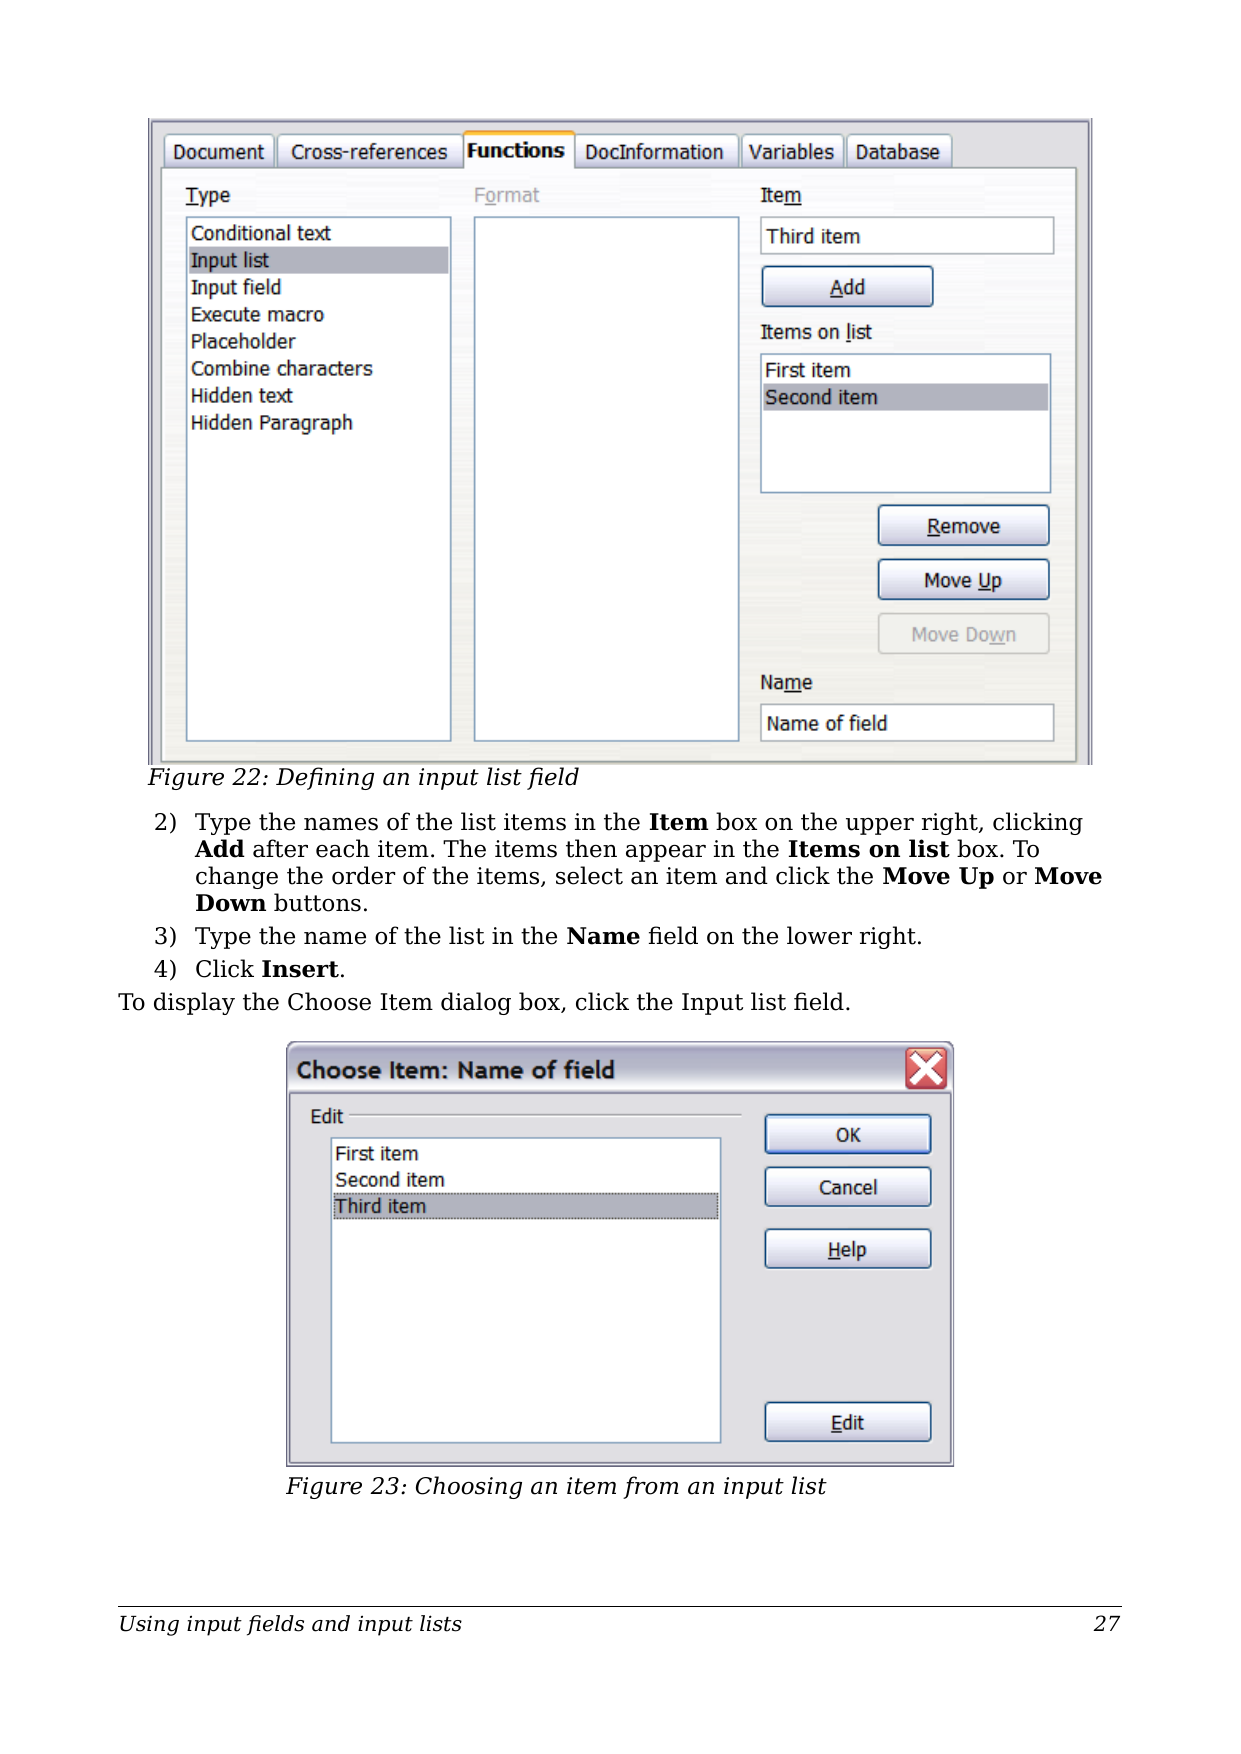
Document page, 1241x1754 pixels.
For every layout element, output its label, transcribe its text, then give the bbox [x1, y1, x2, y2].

list Type the name of the list in the Name field on the lower right. [177, 923, 1122, 950]
text Figure 22: Defining an input list field [148, 765, 1092, 791]
picture [148, 118, 1093, 765]
list Type the names of the list items in the Item box on the upper right, clicking Add after each item. The items then appear in the Items on list box. To change the order of the items, select an item and click the Move Up or Move Down buttons. [177, 809, 1122, 917]
list Click Insert. [177, 956, 1122, 983]
text To display the Choose Item dialog box, click the Input list field. [118, 989, 1122, 1016]
picture [286, 1041, 955, 1467]
text Figure 23: Choosing an item from an input list [286, 1473, 954, 1500]
